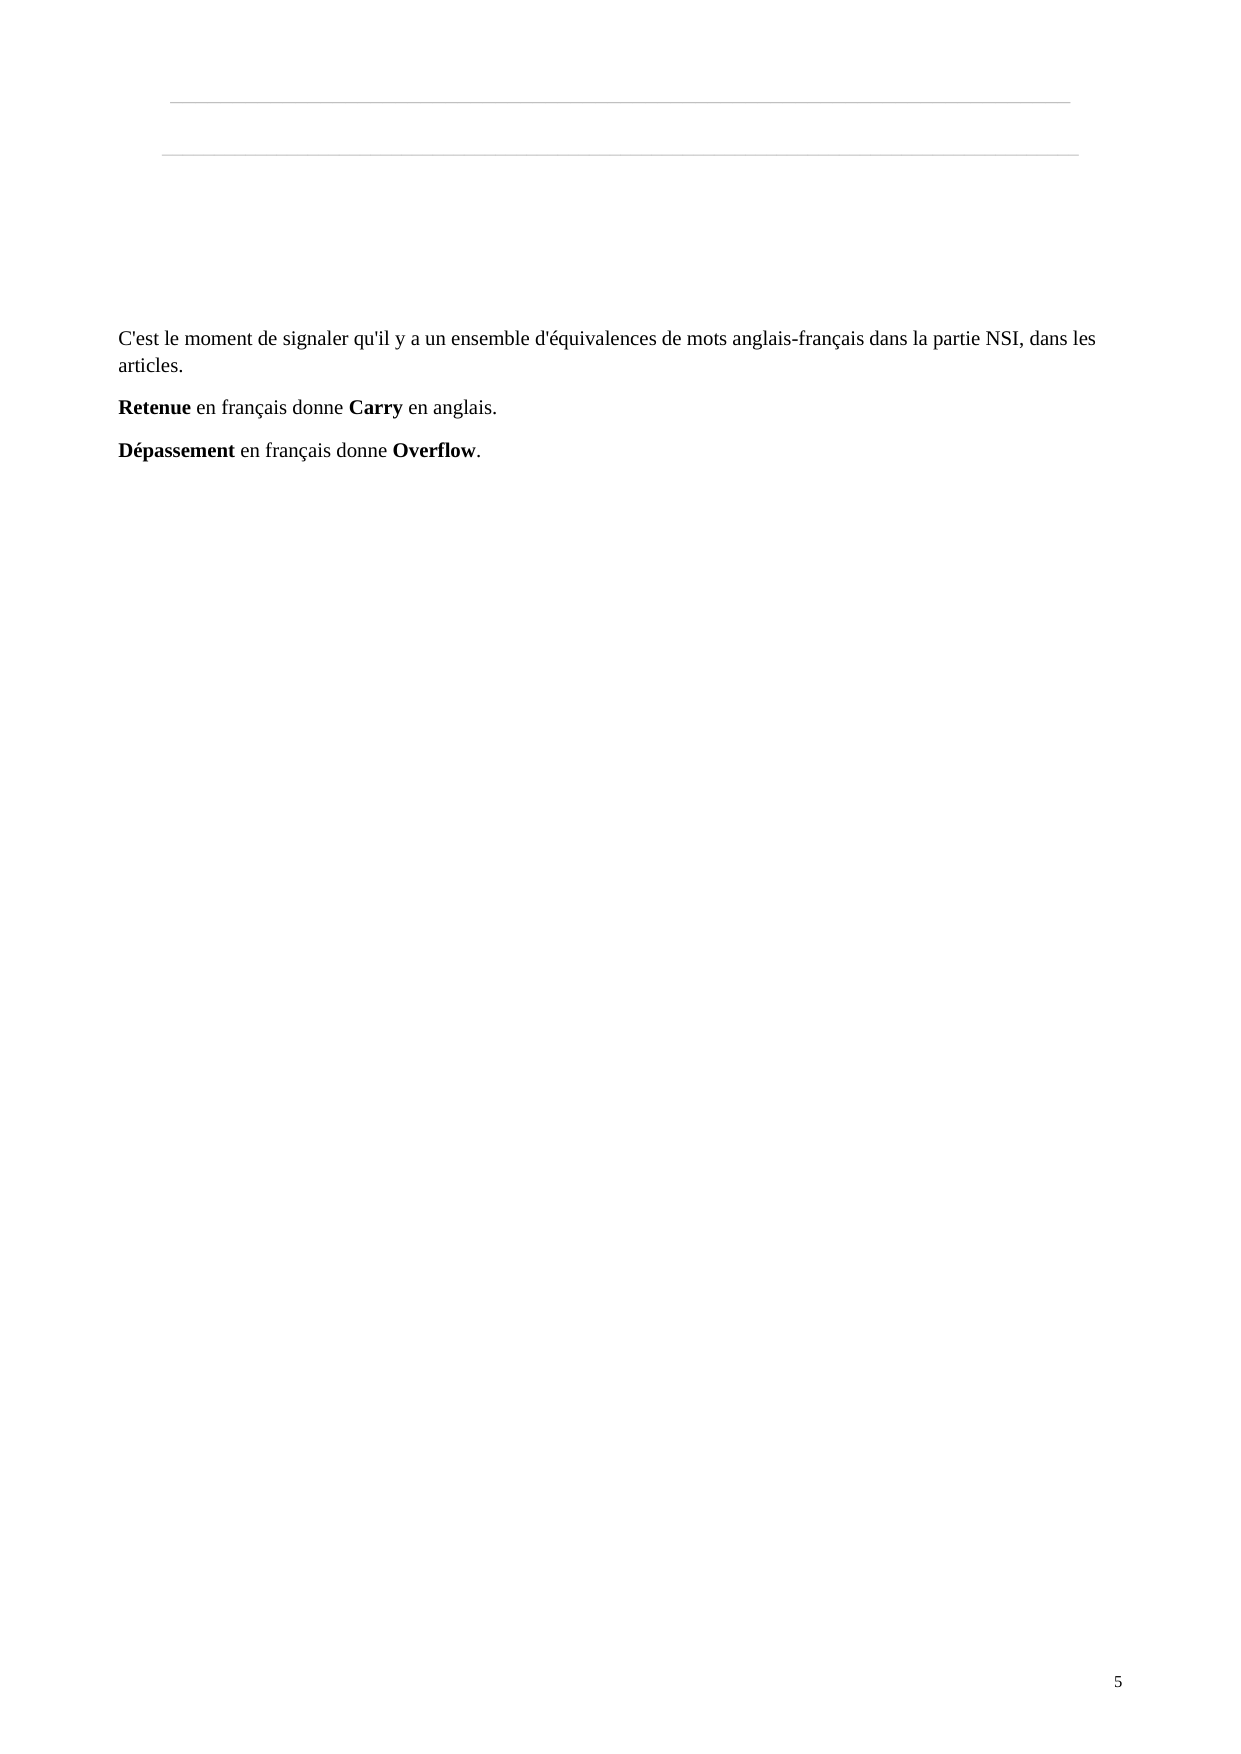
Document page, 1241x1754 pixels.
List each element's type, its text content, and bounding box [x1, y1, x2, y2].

text Dépassement en français donne Overflow. [118, 437, 1122, 462]
text C'est le moment de signaler qu'il y a un ensemble d'équivalences de mots anglais-français dans la partie NSI, dans les articles. [118, 326, 1122, 377]
text Retenue en français donne Carry en anglais. [118, 395, 1122, 419]
text ________________________________________________________________________ [118, 77, 1122, 106]
text ________________________________________________________________________________________ [118, 134, 1122, 158]
